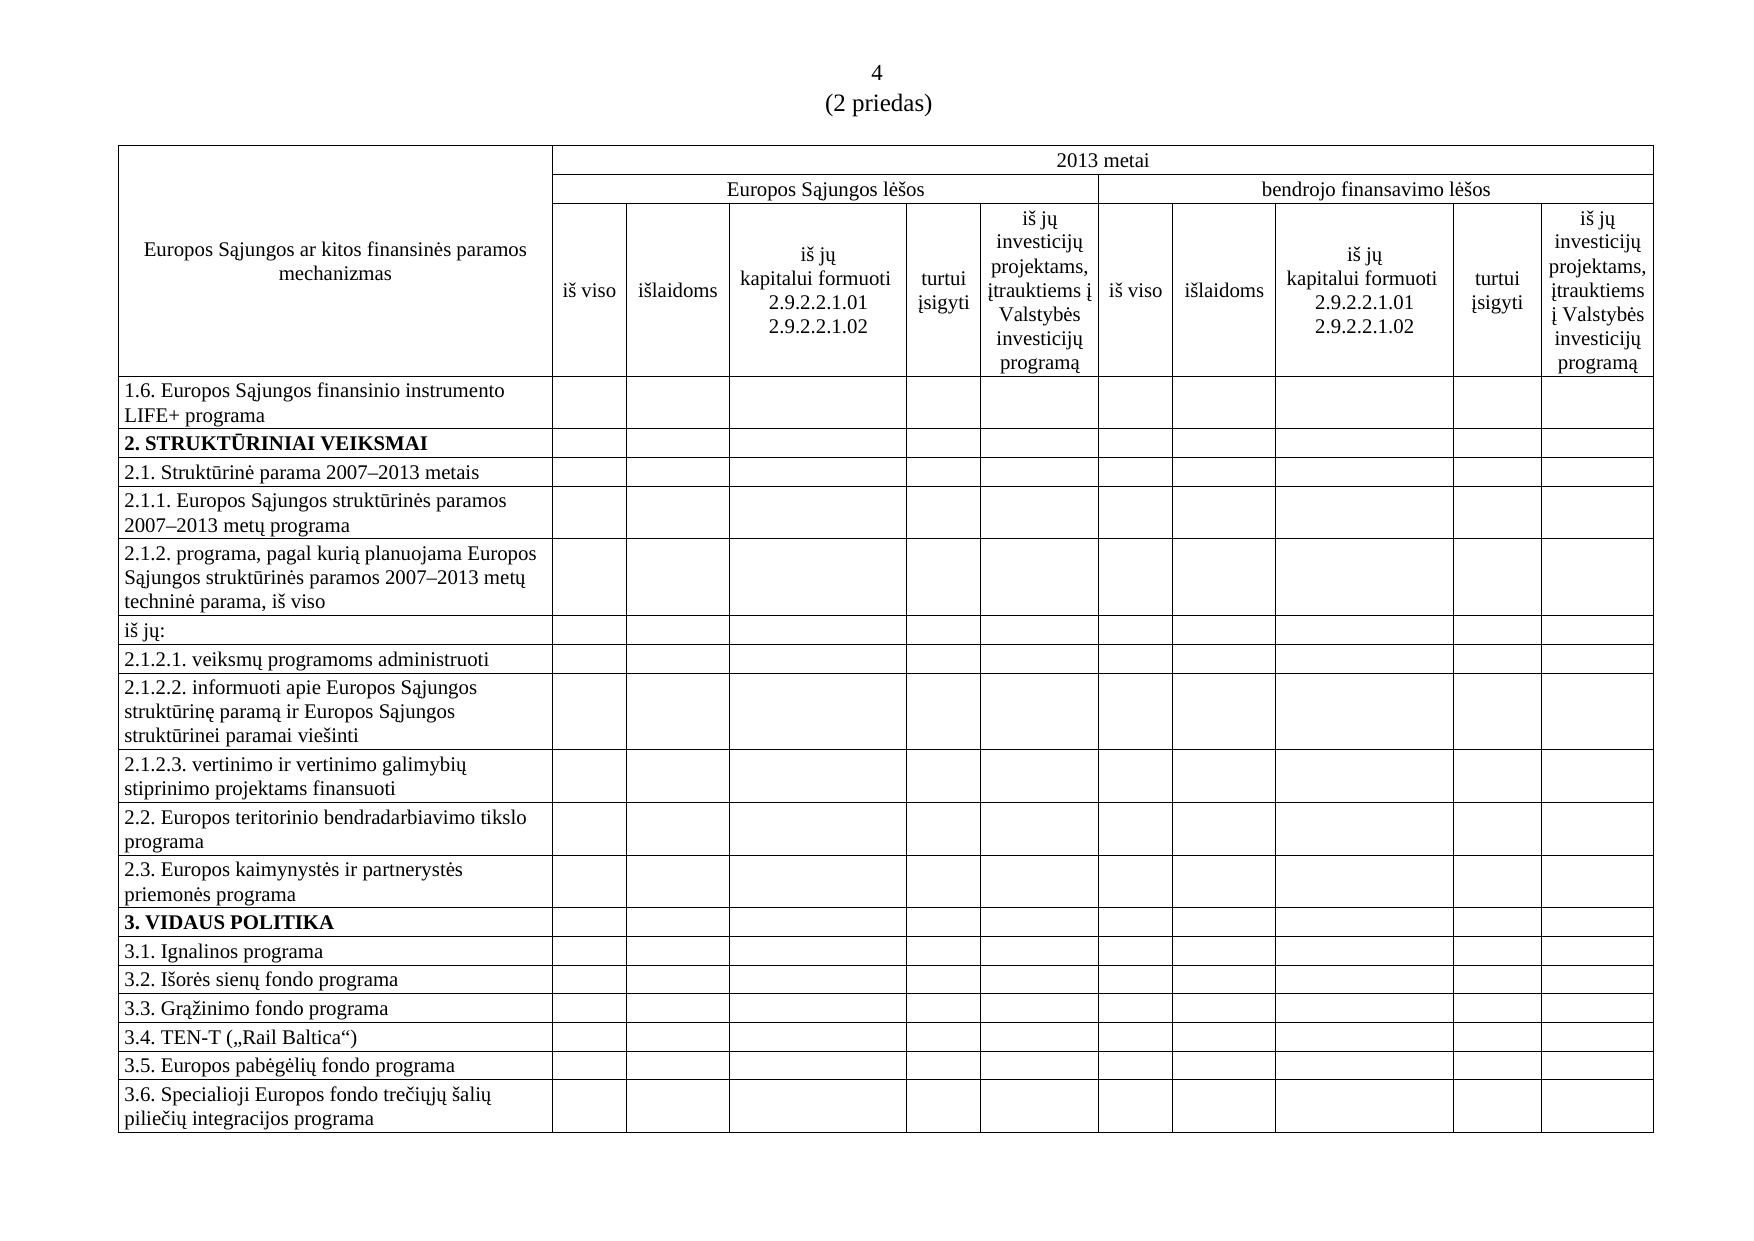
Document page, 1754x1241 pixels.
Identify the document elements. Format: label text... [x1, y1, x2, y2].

table_cell [1542, 458, 1653, 486]
table_cell [1454, 616, 1541, 644]
table_cell iš jų investicijų projektams, įtrauktiems į Valstybės investicijų programą [981, 204, 1098, 376]
table_cell [981, 803, 1098, 854]
table_cell [1099, 674, 1172, 749]
table_cell [1276, 937, 1453, 964]
table_cell [907, 1052, 980, 1079]
table_cell [1542, 1023, 1653, 1051]
table_cell [1173, 487, 1275, 538]
table_cell [907, 458, 980, 486]
table_cell 3.4. TEN-T („Rail Baltica“) [119, 1023, 552, 1051]
table_cell [1099, 458, 1172, 486]
table_cell [553, 645, 626, 672]
table_cell [907, 856, 980, 907]
table_cell [627, 1023, 729, 1051]
table_cell [1276, 458, 1453, 486]
table_cell [1454, 908, 1541, 936]
table_cell [1173, 616, 1275, 644]
table_cell [981, 645, 1098, 672]
table_cell [981, 937, 1098, 964]
table_cell [1454, 377, 1541, 428]
table_cell [981, 429, 1098, 457]
table_cell 2.1.2.1. veiksmų programoms administruoti [119, 645, 552, 672]
table_cell [730, 1080, 906, 1132]
table_cell [1173, 539, 1275, 615]
table_cell [1099, 377, 1172, 428]
table_cell [1276, 803, 1453, 854]
table_header Europos Sąjungos ar kitos finansinės paramos mechanizmas [119, 146, 552, 376]
table_cell [730, 994, 906, 1022]
table_cell [1542, 616, 1653, 644]
table_cell [553, 377, 626, 428]
table_cell [553, 908, 626, 936]
table_cell [981, 994, 1098, 1022]
table_cell [1276, 966, 1453, 993]
table_cell [730, 1052, 906, 1079]
table_cell [1542, 803, 1653, 854]
table_cell [1173, 1052, 1275, 1079]
table_cell [730, 803, 906, 854]
table_cell [1173, 1023, 1275, 1051]
table_cell [1276, 616, 1453, 644]
table_cell [553, 994, 626, 1022]
table_cell išlaidoms [1173, 204, 1275, 376]
table_cell [1276, 994, 1453, 1022]
table_cell [981, 966, 1098, 993]
table_cell [1173, 429, 1275, 457]
table_cell [981, 1052, 1098, 1079]
table_cell 2.1.2.3. vertinimo ir vertinimo galimybių stiprinimo projektams finansuoti [119, 750, 552, 802]
table_cell 2.1.2. programa, pagal kurią planuojama Europos Sąjungos struktūrinės paramos 2007–2013 metų techninė parama, iš viso [119, 539, 552, 615]
table_cell [627, 937, 729, 964]
table_cell [730, 487, 906, 538]
table_cell [730, 458, 906, 486]
table_cell [1542, 994, 1653, 1022]
table_cell [730, 908, 906, 936]
table_cell [627, 458, 729, 486]
table_cell [1276, 1023, 1453, 1051]
table_cell iš viso [1099, 204, 1172, 376]
table_cell [553, 937, 626, 964]
table_cell [1454, 429, 1541, 457]
table_cell [907, 645, 980, 672]
table_cell [907, 994, 980, 1022]
table_cell [981, 377, 1098, 428]
table_cell [553, 674, 626, 749]
table_cell [1173, 908, 1275, 936]
table_cell [981, 908, 1098, 936]
table_cell [1454, 539, 1541, 615]
table_cell iš jų kapitalui formuoti 2.9.2.2.1.01 2.9.2.2.1.02 [1276, 204, 1453, 376]
table_cell [1454, 750, 1541, 802]
table_cell 2. STRUKTŪRINIAI VEIKSMAI [119, 429, 552, 457]
table_cell [627, 966, 729, 993]
table_cell [1542, 429, 1653, 457]
table_cell [730, 937, 906, 964]
table_cell [907, 1080, 980, 1132]
table_cell [553, 750, 626, 802]
table_cell 2.2. Europos teritorinio bendradarbiavimo tikslo programa [119, 803, 552, 854]
table_cell [981, 1080, 1098, 1132]
table_cell [1542, 966, 1653, 993]
table_cell [1542, 1080, 1653, 1132]
table_cell [907, 966, 980, 993]
table_cell [1173, 458, 1275, 486]
table_cell [1099, 539, 1172, 615]
table_cell [627, 645, 729, 672]
table_cell [730, 750, 906, 802]
table_cell [730, 674, 906, 749]
table_cell [1454, 994, 1541, 1022]
table_cell [627, 539, 729, 615]
table_cell [1276, 539, 1453, 615]
table_cell [1454, 803, 1541, 854]
table_cell [627, 803, 729, 854]
table_cell [907, 937, 980, 964]
table_cell [1173, 674, 1275, 749]
table_cell [1542, 674, 1653, 749]
table_cell [627, 377, 729, 428]
table_cell [1099, 616, 1172, 644]
table_cell [1276, 1080, 1453, 1132]
table_cell [981, 487, 1098, 538]
table_cell [1099, 966, 1172, 993]
table_cell [907, 674, 980, 749]
table_cell 2.1.1. Europos Sąjungos struktūrinės paramos 2007–2013 metų programa [119, 487, 552, 538]
table_cell [1542, 750, 1653, 802]
table_cell iš viso [553, 204, 626, 376]
table_cell [1099, 1023, 1172, 1051]
table_cell [730, 856, 906, 907]
table_cell [981, 616, 1098, 644]
table_cell 3. VIDAUS POLITIKA [119, 908, 552, 936]
table_cell [1173, 937, 1275, 964]
table_cell [981, 458, 1098, 486]
table_cell išlaidoms [627, 204, 729, 376]
table_cell [981, 539, 1098, 615]
table_cell [1542, 539, 1653, 615]
table_cell [907, 803, 980, 854]
table_cell [1173, 856, 1275, 907]
table_cell 3.2. Išorės sienų fondo programa [119, 966, 552, 993]
table_cell [1454, 966, 1541, 993]
table_cell [1542, 856, 1653, 907]
table_cell [907, 1023, 980, 1051]
table_cell [553, 1052, 626, 1079]
table_cell iš jų: [119, 616, 552, 644]
table_cell [730, 429, 906, 457]
table_cell [981, 1023, 1098, 1051]
table_cell [1173, 1080, 1275, 1132]
table_cell 2.1. Struktūrinė parama 2007–2013 metais [119, 458, 552, 486]
table_cell [553, 856, 626, 907]
table_cell [1173, 966, 1275, 993]
table_cell [907, 487, 980, 538]
table_cell [627, 616, 729, 644]
table_cell [627, 674, 729, 749]
table_cell [730, 539, 906, 615]
table_cell [1173, 994, 1275, 1022]
table_cell [1276, 487, 1453, 538]
table_cell [553, 1080, 626, 1132]
table_cell [1173, 645, 1275, 672]
table_cell [1276, 1052, 1453, 1079]
table_cell [1454, 1080, 1541, 1132]
table_cell [907, 750, 980, 802]
table_cell iš jų investicijų projektams, įtrauktiems į Valstybės investicijų programą [1542, 204, 1653, 376]
table_cell [627, 1052, 729, 1079]
table_cell [1454, 487, 1541, 538]
table_cell 3.3. Grąžinimo fondo programa [119, 994, 552, 1022]
table_cell [1276, 377, 1453, 428]
table_cell [627, 487, 729, 538]
table_cell [1454, 458, 1541, 486]
table_cell [1099, 803, 1172, 854]
table_cell [1099, 1080, 1172, 1132]
table_cell iš jų kapitalui formuoti 2.9.2.2.1.01 2.9.2.2.1.02 [730, 204, 906, 376]
table_cell turtui įsigyti [1454, 204, 1541, 376]
table_cell [553, 539, 626, 615]
table_cell [730, 1023, 906, 1051]
table_cell [1542, 645, 1653, 672]
table_cell [1099, 645, 1172, 672]
table_cell [1276, 645, 1453, 672]
table_cell [1542, 908, 1653, 936]
table_cell [1173, 750, 1275, 802]
table_cell [1276, 856, 1453, 907]
table_cell [1099, 750, 1172, 802]
table_cell [1099, 856, 1172, 907]
table_cell [907, 908, 980, 936]
table_cell [907, 616, 980, 644]
table_cell [907, 429, 980, 457]
table_cell 3.6. Specialioji Europos fondo trečiųjų šalių piliečių integracijos programa [119, 1080, 552, 1132]
table_cell [1454, 856, 1541, 907]
table_cell [1099, 994, 1172, 1022]
table_cell Europos Sąjungos lėšos [553, 175, 1098, 203]
table_cell [1454, 1023, 1541, 1051]
table_cell [553, 429, 626, 457]
table_cell [1276, 908, 1453, 936]
table_cell [1542, 937, 1653, 964]
table_cell [1542, 487, 1653, 538]
table_cell [553, 803, 626, 854]
table_cell [553, 966, 626, 993]
table_cell 3.1. Ignalinos programa [119, 937, 552, 964]
table_cell bendrojo finansavimo lėšos [1099, 175, 1653, 203]
table_cell 2.3. Europos kaimynystės ir partnerystės priemonės programa [119, 856, 552, 907]
table_cell [730, 966, 906, 993]
table_cell [627, 429, 729, 457]
table_cell [1099, 1052, 1172, 1079]
table_cell [627, 994, 729, 1022]
table_cell 1.6. Europos Sąjungos finansinio instrumento LIFE+ programa [119, 377, 552, 428]
table_cell [730, 616, 906, 644]
table_cell [627, 908, 729, 936]
table_cell [730, 645, 906, 672]
table_cell [553, 458, 626, 486]
table_cell [981, 674, 1098, 749]
table_cell [1099, 937, 1172, 964]
table_cell [730, 377, 906, 428]
table_cell [553, 1023, 626, 1051]
table_cell 2.1.2.2. informuoti apie Europos Sąjungos struktūrinę paramą ir Europos Sąjungos struktūrinei paramai viešinti [119, 674, 552, 749]
table_cell [1276, 674, 1453, 749]
table_cell [1454, 674, 1541, 749]
table_cell 3.5. Europos pabėgėlių fondo programa [119, 1052, 552, 1079]
table_cell [1173, 803, 1275, 854]
table_cell [1454, 645, 1541, 672]
table_cell [1099, 908, 1172, 936]
table_cell [907, 539, 980, 615]
table_cell [553, 487, 626, 538]
table_cell [1173, 377, 1275, 428]
table_cell [627, 856, 729, 907]
table_cell [1454, 937, 1541, 964]
table_cell [1276, 429, 1453, 457]
table_cell [627, 1080, 729, 1132]
table_cell [1454, 1052, 1541, 1079]
table_cell [1099, 487, 1172, 538]
table_header 2013 metai [553, 146, 1653, 174]
table_cell [627, 750, 729, 802]
table_cell [1276, 750, 1453, 802]
table_cell [1099, 429, 1172, 457]
table_cell [1542, 1052, 1653, 1079]
table_cell [1542, 377, 1653, 428]
table_cell turtui įsigyti [907, 204, 980, 376]
table_cell [981, 856, 1098, 907]
table_cell [907, 377, 980, 428]
table_cell [553, 616, 626, 644]
table_cell [981, 750, 1098, 802]
